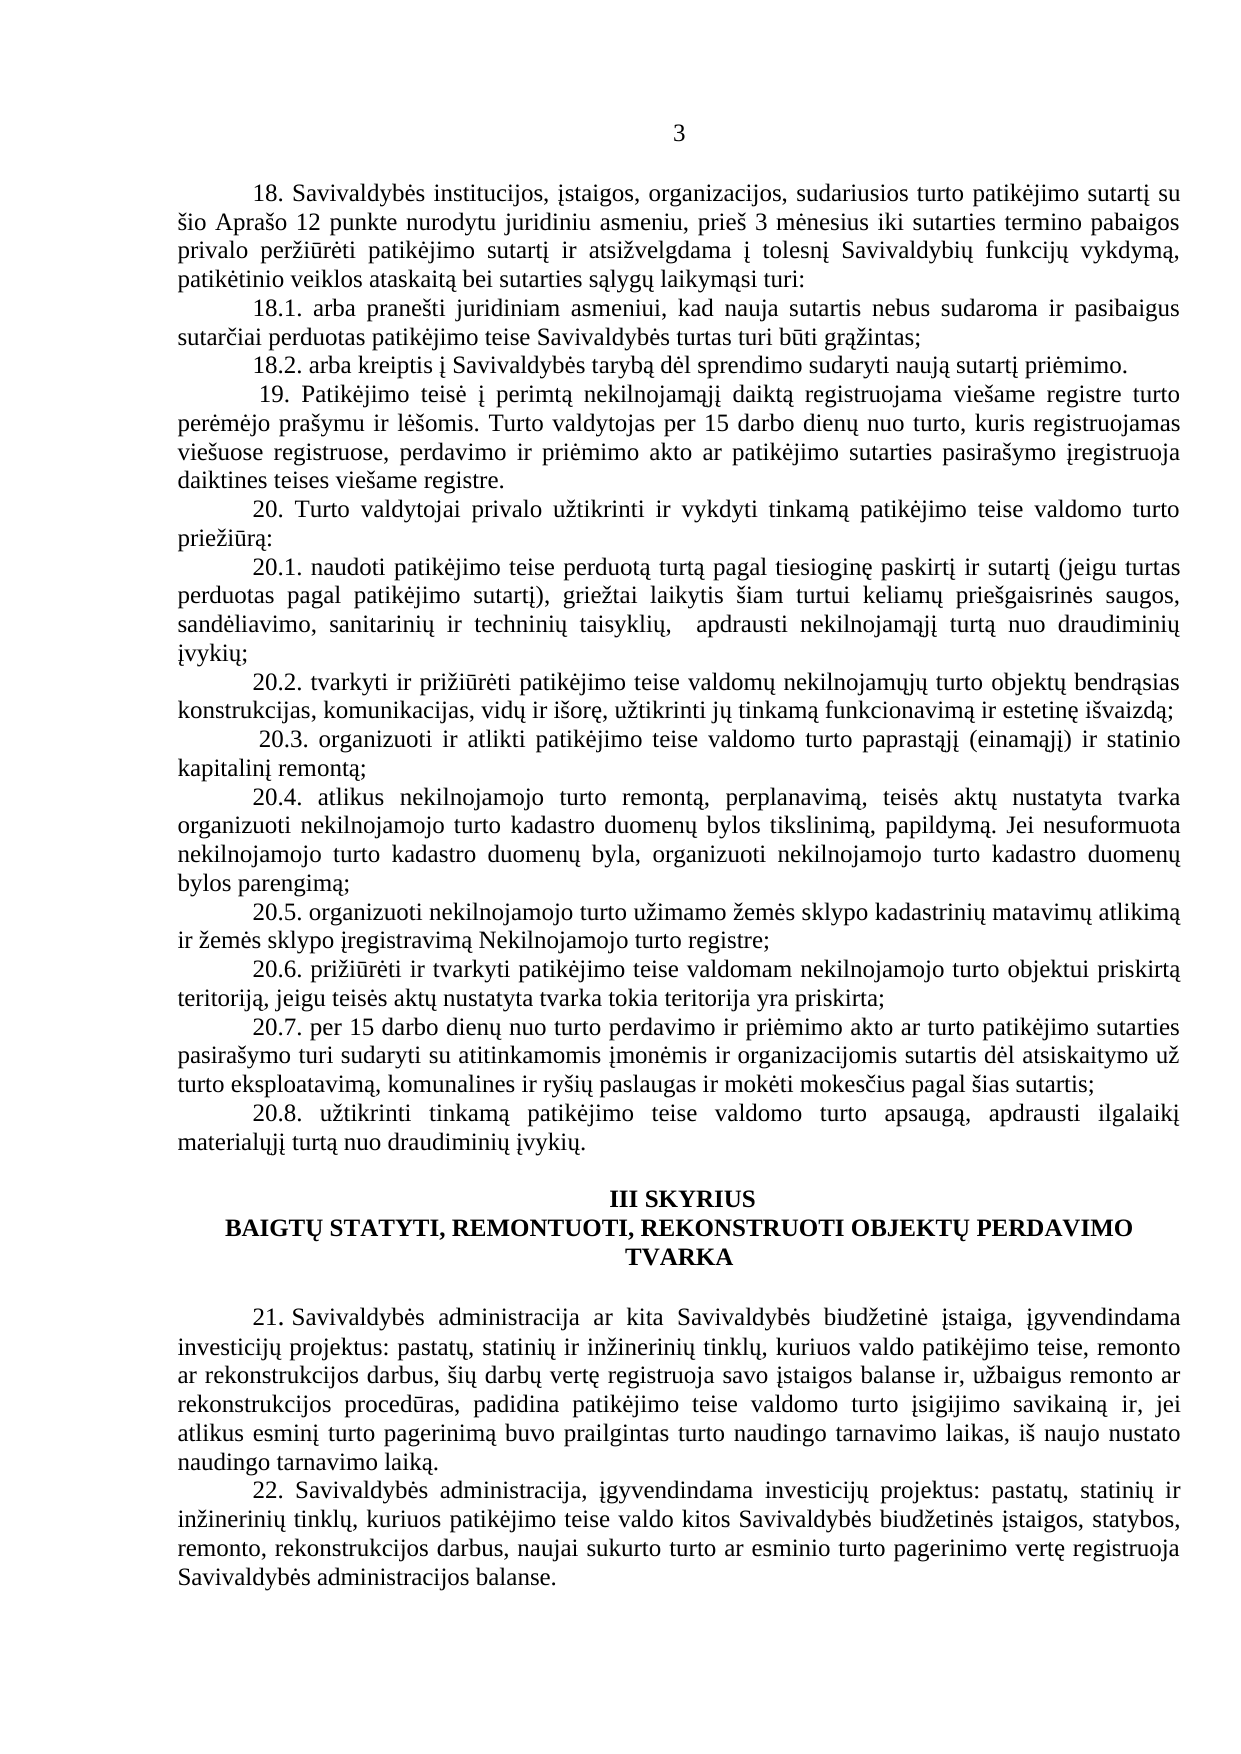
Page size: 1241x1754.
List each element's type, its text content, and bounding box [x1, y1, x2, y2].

text III SKYRIUS [177, 1184, 1181, 1213]
text 20.5. organizuoti nekilnojamojo turto užimamo žemės sklypo kadastrinių matavimų atlikimą ir žemės sklypo įregistravimą Nekilnojamojo turto registre; [177, 897, 1181, 954]
text 20.2. tvarkyti ir prižiūrėti patikėjimo teise valdomų nekilnojamųjų turto objektų bendrąsias konstrukcijas, komunikacijas, vidų ir išorę, užtikrinti jų tinkamą funkcionavimą ir estetinę išvaizdą; [177, 667, 1181, 724]
text 20.6. prižiūrėti ir tvarkyti patikėjimo teise valdomam nekilnojamojo turto objektui priskirtą teritoriją, jeigu teisės aktų nustatyta tvarka tokia teritorija yra priskirta; [177, 954, 1181, 1012]
text 20.1. naudoti patikėjimo teise perduotą turtą pagal tiesioginę paskirtį ir sutartį (jeigu turtas perduotas pagal patikėjimo sutartį), griežtai laikytis šiam turtui keliamų priešgaisrinės saugos, sandėliavimo, sanitarinių ir techninių taisyklių, apdrausti nekilnojamąjį turtą nuo draudiminių įvykių; [177, 552, 1181, 667]
text 20.7. per 15 darbo dienų nuo turto perdavimo ir priėmimo akto ar turto patikėjimo sutarties pasirašymo turi sudaryti su atitinkamomis įmonėmis ir organizacijomis sutartis dėl atsiskaitymo už turto eksploatavimą, komunalines ir ryšių paslaugas ir mokėti mokesčius pagal šias sutartis; [177, 1012, 1181, 1098]
text 18. Savivaldybės institucijos, įstaigos, organizacijos, sudariusios turto patikėjimo sutartį su šio Aprašo 12 punkte nurodytu juridiniu asmeniu, prieš 3 mėnesius iki sutarties termino pabaigos privalo peržiūrėti patikėjimo sutartį ir atsižvelgdama į tolesnį Savivaldybių funkcijų vykdymą, patikėtinio veiklos ataskaitą bei sutarties sąlygų laikymąsi turi: [177, 178, 1181, 293]
text 20.4. atlikus nekilnojamojo turto remontą, perplanavimą, teisės aktų nustatyta tvarka organizuoti nekilnojamojo turto kadastro duomenų bylos tikslinimą, papildymą. Jei nesuformuota nekilnojamojo turto kadastro duomenų byla, organizuoti nekilnojamojo turto kadastro duomenų bylos parengimą; [177, 782, 1181, 897]
text 21. Savivaldybės administracija ar kita Savivaldybės biudžetinė įstaiga, įgyvendindama investicijų projektus: pastatų, statinių ir inžinerinių tinklų, kuriuos valdo patikėjimo teise, remonto ar rekonstrukcijos darbus, šių darbų vertę registruoja savo įstaigos balanse ir, užbaigus remonto ar rekonstrukcijos procedūras, padidina patikėjimo teise valdomo turto įsigijimo savikainą ir, jei atlikus esminį turto pagerinimą buvo prailgintas turto naudingo tarnavimo laikas, iš naujo nustato naudingo tarnavimo laiką. [177, 1299, 1181, 1475]
text 18.1. arba pranešti juridiniam asmeniui, kad nauja sutartis nebus sudaroma ir pasibaigus sutarčiai perduotas patikėjimo teise Savivaldybės turtas turi būti grąžintas; [177, 293, 1181, 351]
text 20.3. organizuoti ir atlikti patikėjimo teise valdomo turto paprastąjį (einamąjį) ir statinio kapitalinį remontą; [177, 724, 1181, 782]
text 20.8. užtikrinti tinkamą patikėjimo teise valdomo turto apsaugą, apdrausti ilgalaikį materialųjį turtą nuo draudiminių įvykių. [177, 1098, 1181, 1156]
text 19. Patikėjimo teisė į perimtą nekilnojamąjį daiktą registruojama viešame registre turto perėmėjo prašymu ir lėšomis. Turto valdytojas per 15 darbo dienų nuo turto, kuris registruojamas viešuose registruose, perdavimo ir priėmimo akto ar patikėjimo sutarties pasirašymo įregistruoja daiktines teises viešame registre. [177, 379, 1181, 494]
text 22. Savivaldybės administracija, įgyvendindama investicijų projektus: pastatų, statinių ir inžinerinių tinklų, kuriuos patikėjimo teise valdo kitos Savivaldybės biudžetinės įstaigos, statybos, remonto, rekonstrukcijos darbus, naujai sukurto turto ar esminio turto pagerinimo vertę registruoja Savivaldybės administracijos balanse. [177, 1475, 1181, 1590]
text 18.2. arba kreiptis į Savivaldybės tarybą dėl sprendimo sudaryti naują sutartį priėmimo. [177, 351, 1181, 379]
text BAIGTŲ STATYTI, REMONTUOTI, REKONSTRUOTI OBJEKTŲ PERDAVIMO TVARKA [177, 1213, 1181, 1271]
text 20. Turto valdytojai privalo užtikrinti ir vykdyti tinkamą patikėjimo teise valdomo turto priežiūrą: [177, 494, 1181, 552]
